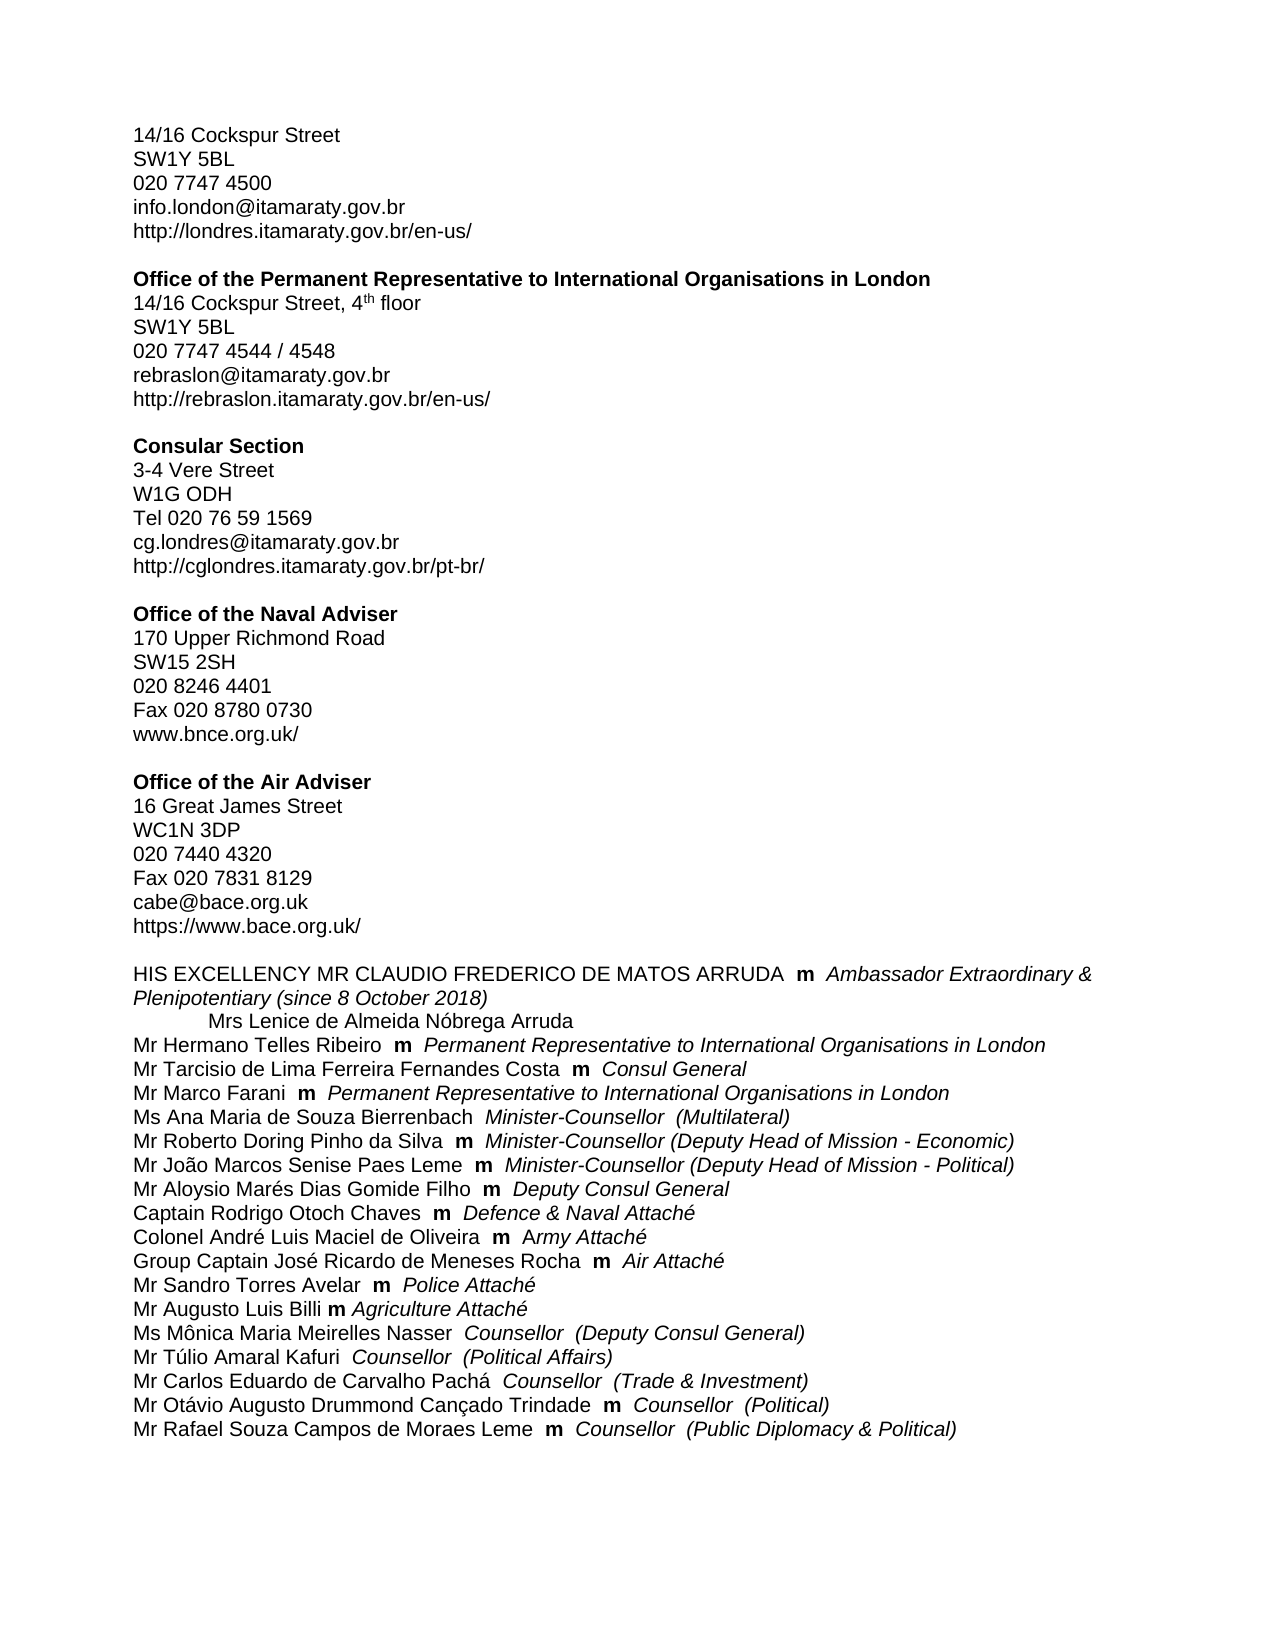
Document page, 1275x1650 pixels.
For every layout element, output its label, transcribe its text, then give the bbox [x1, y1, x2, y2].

text 16 Great James Street [133, 794, 1181, 818]
text Office of the Naval Adviser [133, 602, 1181, 626]
text SW1Y 5BL [133, 147, 1181, 171]
text Mr Augusto Luis Billi m Agriculture Attaché [133, 1297, 1181, 1321]
text Mr João Marcos Senise Paes Leme m Minister-Counsellor (Deputy Head of Mission - Political) [133, 1153, 1181, 1177]
text Mrs Lenice de Almeida Nóbrega Arruda [133, 1009, 1181, 1033]
text cg.londres@itamaraty.gov.br [133, 530, 1181, 554]
text 170 Upper Richmond Road [133, 626, 1181, 650]
text 3-4 Vere Street [133, 458, 1181, 482]
text http://rebraslon.itamaraty.gov.br/en-us/ [133, 386, 1181, 410]
text www.bnce.org.uk/ [133, 722, 1181, 746]
text http://londres.itamaraty.gov.br/en-us/ [133, 219, 1181, 243]
text Tel 020 76 59 1569 [133, 506, 1181, 530]
text Office of the Permanent Representative to International Organisations in London [133, 267, 1181, 291]
text Consular Section [133, 434, 1181, 458]
text Colonel André Luis Maciel de Oliveira m Army Attaché [133, 1225, 1181, 1249]
text SW1Y 5BL [133, 314, 1181, 338]
text 020 7747 4500 [133, 171, 1181, 195]
text 020 7440 4320 [133, 842, 1181, 866]
text https://www.bace.org.uk/ [133, 913, 1181, 937]
text Mr Hermano Telles Ribeiro m Permanent Representative to International Organisations in London [133, 1033, 1181, 1057]
text Mr Marco Farani m Permanent Representative to International Organisations in London [133, 1081, 1181, 1105]
text Fax 020 7831 8129 [133, 866, 1181, 889]
text Group Captain José Ricardo de Meneses Rocha m Air Attaché [133, 1249, 1181, 1273]
text SW15 2SH [133, 650, 1181, 674]
text cabe@bace.org.uk [133, 889, 1181, 913]
text WC1N 3DP [133, 818, 1181, 842]
text Captain Rodrigo Otoch Chaves m Defence & Naval Attaché [133, 1201, 1181, 1225]
text HIS EXCELLENCY MR CLAUDIO FREDERICO DE MATOS ARRUDA m Ambassador Extraordinary & Plenipotentiary (since 8 October 2018) [133, 961, 1181, 1009]
text info.london@itamaraty.gov.br [133, 195, 1181, 219]
text Office of the Air Adviser [133, 770, 1181, 794]
text rebraslon@itamaraty.gov.br [133, 362, 1181, 386]
text 14/16 Cockspur Street [133, 123, 1181, 147]
text Mr Otávio Augusto Drummond Cançado Trindade m Counsellor (Political) [133, 1393, 1181, 1417]
text 14/16 Cockspur Street, 4th floor [133, 291, 1181, 314]
text Mr Aloysio Marés Dias Gomide Filho m Deputy Consul General [133, 1177, 1181, 1201]
text Mr Túlio Amaral Kafuri Counsellor (Political Affairs) [133, 1345, 1181, 1369]
text Mr Carlos Eduardo de Carvalho Pachá Counsellor (Trade & Investment) [133, 1369, 1181, 1393]
text Mr Rafael Souza Campos de Moraes Leme m Counsellor (Public Diplomacy & Political) [133, 1417, 1181, 1441]
text Mr Tarcisio de Lima Ferreira Fernandes Costa m Consul General [133, 1057, 1181, 1081]
text Ms Mônica Maria Meirelles Nasser Counsellor (Deputy Consul General) [133, 1321, 1181, 1345]
text Mr Roberto Doring Pinho da Silva m Minister-Counsellor (Deputy Head of Mission - Economic) [133, 1129, 1181, 1153]
text W1G ODH [133, 482, 1181, 506]
text Ms Ana Maria de Souza Bierrenbach Minister-Counsellor (Multilateral) [133, 1105, 1181, 1129]
text Mr Sandro Torres Avelar m Police Attaché [133, 1273, 1181, 1297]
text http://cglondres.itamaraty.gov.br/pt-br/ [133, 554, 1181, 578]
text 020 7747 4544 / 4548 [133, 338, 1181, 362]
text 020 8246 4401 [133, 674, 1181, 698]
text Fax 020 8780 0730 [133, 698, 1181, 722]
